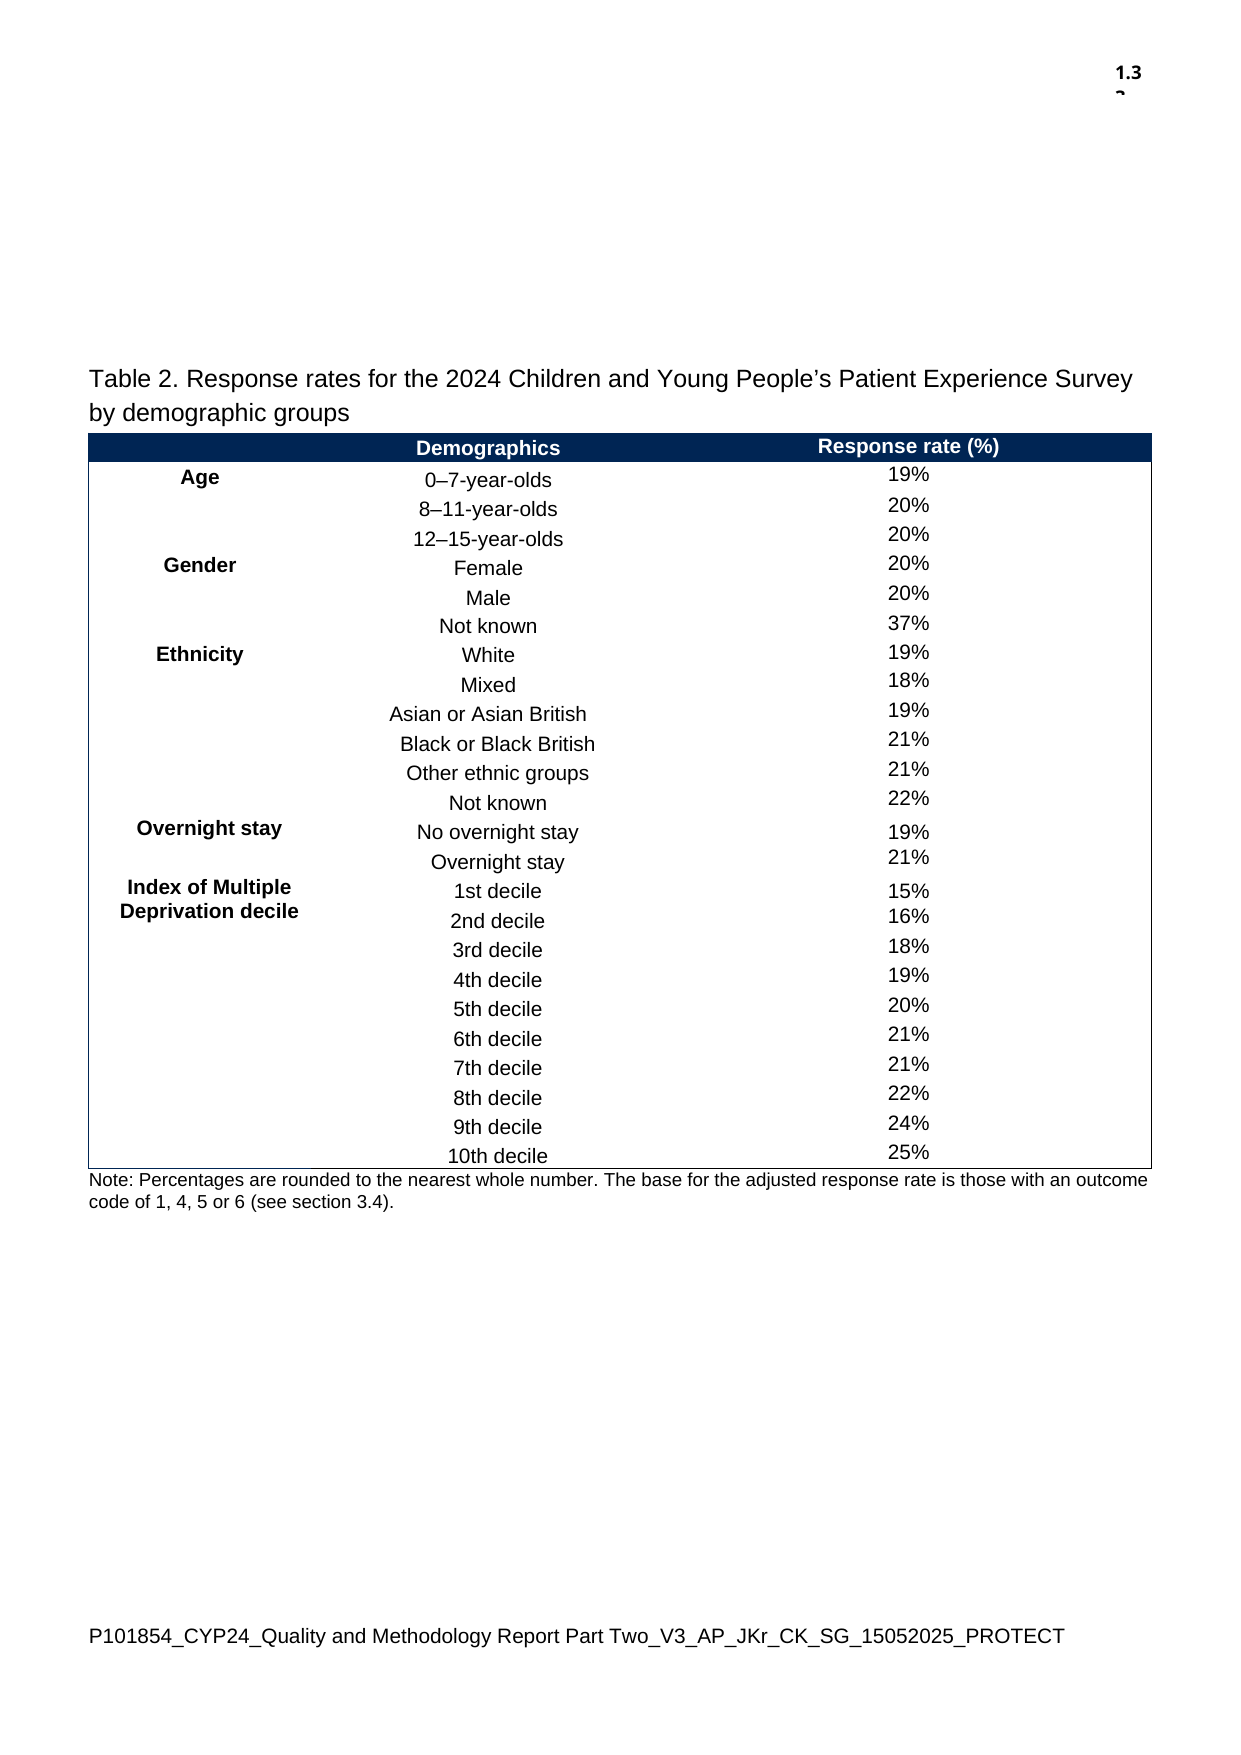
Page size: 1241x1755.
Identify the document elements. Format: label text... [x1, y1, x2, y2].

table_cell Age [89, 462, 311, 492]
table_cell 18% [665, 933, 1151, 962]
table_cell [89, 493, 311, 521]
table_cell [89, 668, 311, 697]
table_cell [89, 786, 311, 814]
table_header Response rate (%) [665, 434, 1152, 462]
table_cell [89, 611, 311, 639]
text Note: Percentages are rounded to the nearest whole number. The base for the adjusted response rate is those with an outcome code of 1, 4, 5 or 6 (see section 3.4). [89, 1169, 1152, 1212]
table_cell 21% [665, 844, 1151, 873]
table_cell 20% [665, 492, 1151, 521]
table_cell Mixed [311, 667, 665, 697]
table_cell 20% [665, 991, 1151, 1021]
table_cell White [311, 639, 665, 667]
table_cell 8–11-year-olds [311, 492, 665, 521]
table_cell 2nd decile [311, 903, 665, 932]
table_cell 5th decile [311, 991, 665, 1021]
table_cell Index of Multiple Deprivation decile [89, 875, 311, 1168]
table_cell 19% [665, 639, 1151, 667]
table_cell 19% [665, 462, 1151, 492]
table_cell 20% [665, 521, 1151, 551]
table_cell Female [311, 551, 665, 580]
table_cell Not known [311, 610, 665, 639]
table_cell 20% [665, 580, 1151, 609]
table_cell 21% [665, 726, 1151, 756]
table_cell 22% [665, 785, 1151, 814]
table_cell [89, 581, 311, 609]
table_cell 16% [665, 903, 1151, 932]
table_cell 18% [665, 667, 1151, 697]
table_cell [89, 522, 311, 551]
table_cell 19% [665, 815, 1151, 844]
table_cell 25% [665, 1139, 1151, 1168]
table_cell 21% [665, 1050, 1151, 1080]
table_cell 1st decile [311, 874, 665, 903]
table_cell 37% [665, 610, 1151, 639]
table_cell 6th decile [311, 1021, 665, 1050]
table_cell 22% [665, 1080, 1151, 1109]
table_cell Ethnicity [89, 640, 311, 667]
table_cell 9th decile [311, 1109, 665, 1139]
table_header Demographics [311, 434, 665, 462]
table_cell 8th decile [311, 1080, 665, 1109]
table_cell [89, 757, 311, 785]
table_cell 19% [665, 697, 1151, 726]
table_cell Asian or Asian British [311, 697, 665, 726]
table_cell Not known [311, 785, 665, 814]
table_cell [89, 698, 311, 726]
subtitle Table 2. Response rates for the 2024 Children and Young People’s Patient Experience Survey by demographic groups [89, 364, 1152, 427]
table_cell 3rd decile [311, 933, 665, 962]
table_cell Other ethnic groups [311, 756, 665, 785]
table_cell 15% [665, 874, 1151, 903]
table_cell 21% [665, 1021, 1151, 1050]
table_header [89, 434, 311, 462]
table_cell 10th decile [311, 1139, 665, 1168]
table_cell Gender [89, 551, 311, 580]
table_cell 19% [665, 962, 1151, 991]
table_cell 24% [665, 1109, 1151, 1139]
table_cell Overnight stay [89, 816, 311, 873]
table_cell Overnight stay [311, 844, 665, 873]
table_cell 0–7-year-olds [311, 462, 665, 492]
table_cell Male [311, 580, 665, 609]
table_cell 21% [665, 756, 1151, 785]
table_cell No overnight stay [311, 815, 665, 844]
table_cell 7th decile [311, 1050, 665, 1080]
table_cell [89, 727, 311, 756]
table_cell 12–15-year-olds [311, 521, 665, 551]
table_cell Black or Black British [311, 726, 665, 756]
table_cell 4th decile [311, 962, 665, 991]
table_cell 20% [665, 551, 1151, 580]
